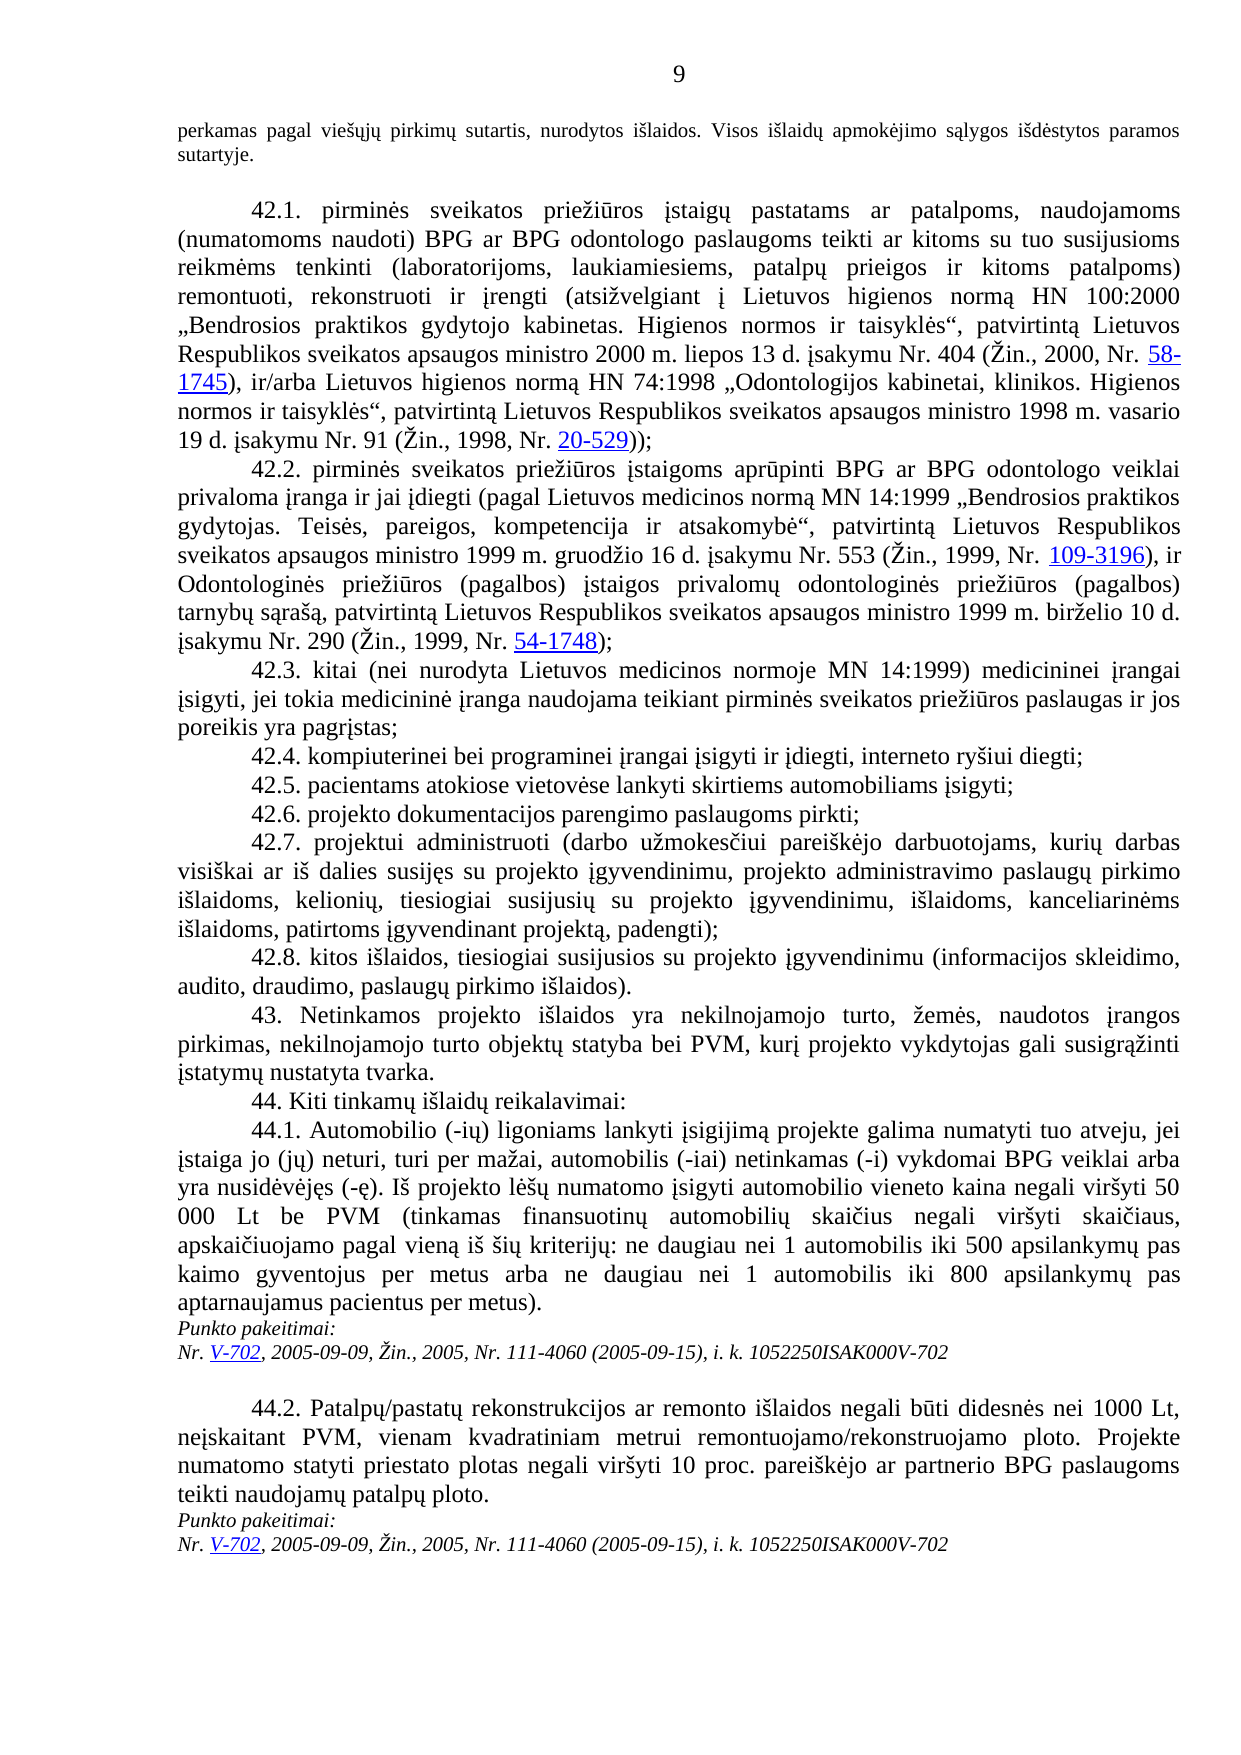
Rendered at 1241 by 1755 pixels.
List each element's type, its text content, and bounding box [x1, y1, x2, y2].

text 44.2. Patalpų/pastatų rekonstrukcijos ar remonto išlaidos negali būti didesnės nei 1000 Lt, neįskaitant PVM, vienam kvadratiniam metrui remontuojamo/rekonstruojamo ploto. Projekte numatomo statyti priestato plotas negali viršyti 10 proc. pareiškėjo ar partnerio BPG paslaugoms teikti naudojamų patalpų ploto. [177, 1393, 1181, 1508]
text 42.4. kompiuterinei bei programinei įrangai įsigyti ir įdiegti, interneto ryšiui diegti; [177, 741, 1181, 770]
text Punkto pakeitimai: [177, 1508, 1181, 1532]
text 42.1. pirminės sveikatos priežiūros įstaigų pastatams ar patalpoms, naudojamoms (numatomoms naudoti) BPG ar BPG odontologo paslaugoms teikti ar kitoms su tuo susijusioms reikmėms tenkinti (laboratorijoms, laukiamiesiems, patalpų prieigos ir kitoms patalpoms) remontuoti, rekonstruoti ir įrengti (atsižvelgiant į Lietuvos higienos normą HN 100:2000 „Bendrosios praktikos gydytojo kabinetas. Higienos normos ir taisyklės“, patvirtintą Lietuvos Respublikos sveikatos apsaugos ministro 2000 m. liepos 13 d. įsakymu Nr. 404 (Žin., 2000, Nr. 58-1745), ir/arba Lietuvos higienos normą HN 74:1998 „Odontologijos kabinetai, klinikos. Higienos normos ir taisyklės“, patvirtintą Lietuvos Respublikos sveikatos apsaugos ministro 1998 m. vasario 19 d. įsakymu Nr. 91 (Žin., 1998, Nr. 20-529)); [177, 195, 1181, 454]
text 42.6. projekto dokumentacijos parengimo paslaugoms pirkti; [177, 799, 1181, 827]
text 42.3. kitai (nei nurodyta Lietuvos medicinos normoje MN 14:1999) medicininei įrangai įsigyti, jei tokia medicininė įranga naudojama teikiant pirminės sveikatos priežiūros paslaugas ir jos poreikis yra pagrįstas; [177, 655, 1181, 741]
text 44.1. Automobilio (-ių) ligoniams lankyti įsigijimą projekte galima numatyti tuo atveju, jei įstaiga jo (jų) neturi, turi per mažai, automobilis (-iai) netinkamas (-i) vykdomai BPG veiklai arba yra nusidėvėjęs (-ę). Iš projekto lėšų numatomo įsigyti automobilio vieneto kaina negali viršyti 50 000 Lt be PVM (tinkamas finansuotinų automobilių skaičius negali viršyti skaičiaus, apskaičiuojamo pagal vieną iš šių kriterijų: ne daugiau nei 1 automobilis iki 500 apsilankymų pas kaimo gyventojus per metus arba ne daugiau nei 1 automobilis iki 800 apsilankymų pas aptarnaujamus pacientus per metus). [177, 1115, 1181, 1316]
text 42.2. pirminės sveikatos priežiūros įstaigoms aprūpinti BPG ar BPG odontologo veiklai privaloma įranga ir jai įdiegti (pagal Lietuvos medicinos normą MN 14:1999 „Bendrosios praktikos gydytojas. Teisės, pareigos, kompetencija ir atsakomybė“, patvirtintą Lietuvos Respublikos sveikatos apsaugos ministro 1999 m. gruodžio 16 d. įsakymu Nr. 553 (Žin., 1999, Nr. 109-3196), ir Odontologinės priežiūros (pagalbos) įstaigos privalomų odontologinės priežiūros (pagalbos) tarnybų sąrašą, patvirtintą Lietuvos Respublikos sveikatos apsaugos ministro 1999 m. birželio 10 d. įsakymu Nr. 290 (Žin., 1999, Nr. 54-1748); [177, 454, 1181, 655]
text Nr. V-702, 2005-09-09, Žin., 2005, Nr. 111-4060 (2005-09-15), i. k. 1052250ISAK000V-702 [177, 1340, 1181, 1364]
text 44. Kiti tinkamų išlaidų reikalavimai: [177, 1086, 1181, 1115]
text 43. Netinkamos projekto išlaidos yra nekilnojamojo turto, žemės, naudotos įrangos pirkimas, nekilnojamojo turto objektų statyba bei PVM, kurį projekto vykdytojas gali susigrąžinti įstatymų nustatyta tvarka. [177, 1000, 1181, 1086]
text 42.5. pacientams atokiose vietovėse lankyti skirtiems automobiliams įsigyti; [177, 770, 1181, 799]
text Punkto pakeitimai: [177, 1316, 1181, 1340]
text perkamas pagal viešųjų pirkimų sutartis, nurodytos išlaidos. Visos išlaidų apmokėjimo sąlygos išdėstytos paramos sutartyje. [177, 118, 1181, 166]
text 42.8. kitos išlaidos, tiesiogiai susijusios su projekto įgyvendinimu (informacijos skleidimo, audito, draudimo, paslaugų pirkimo išlaidos). [177, 942, 1181, 1000]
text 42.7. projektui administruoti (darbo užmokesčiui pareiškėjo darbuotojams, kurių darbas visiškai ar iš dalies susijęs su projekto įgyvendinimu, projekto administravimo paslaugų pirkimo išlaidoms, kelionių, tiesiogiai susijusių su projekto įgyvendinimu, išlaidoms, kanceliarinėms išlaidoms, patirtoms įgyvendinant projektą, padengti); [177, 827, 1181, 942]
text Nr. V-702, 2005-09-09, Žin., 2005, Nr. 111-4060 (2005-09-15), i. k. 1052250ISAK000V-702 [177, 1532, 1181, 1556]
